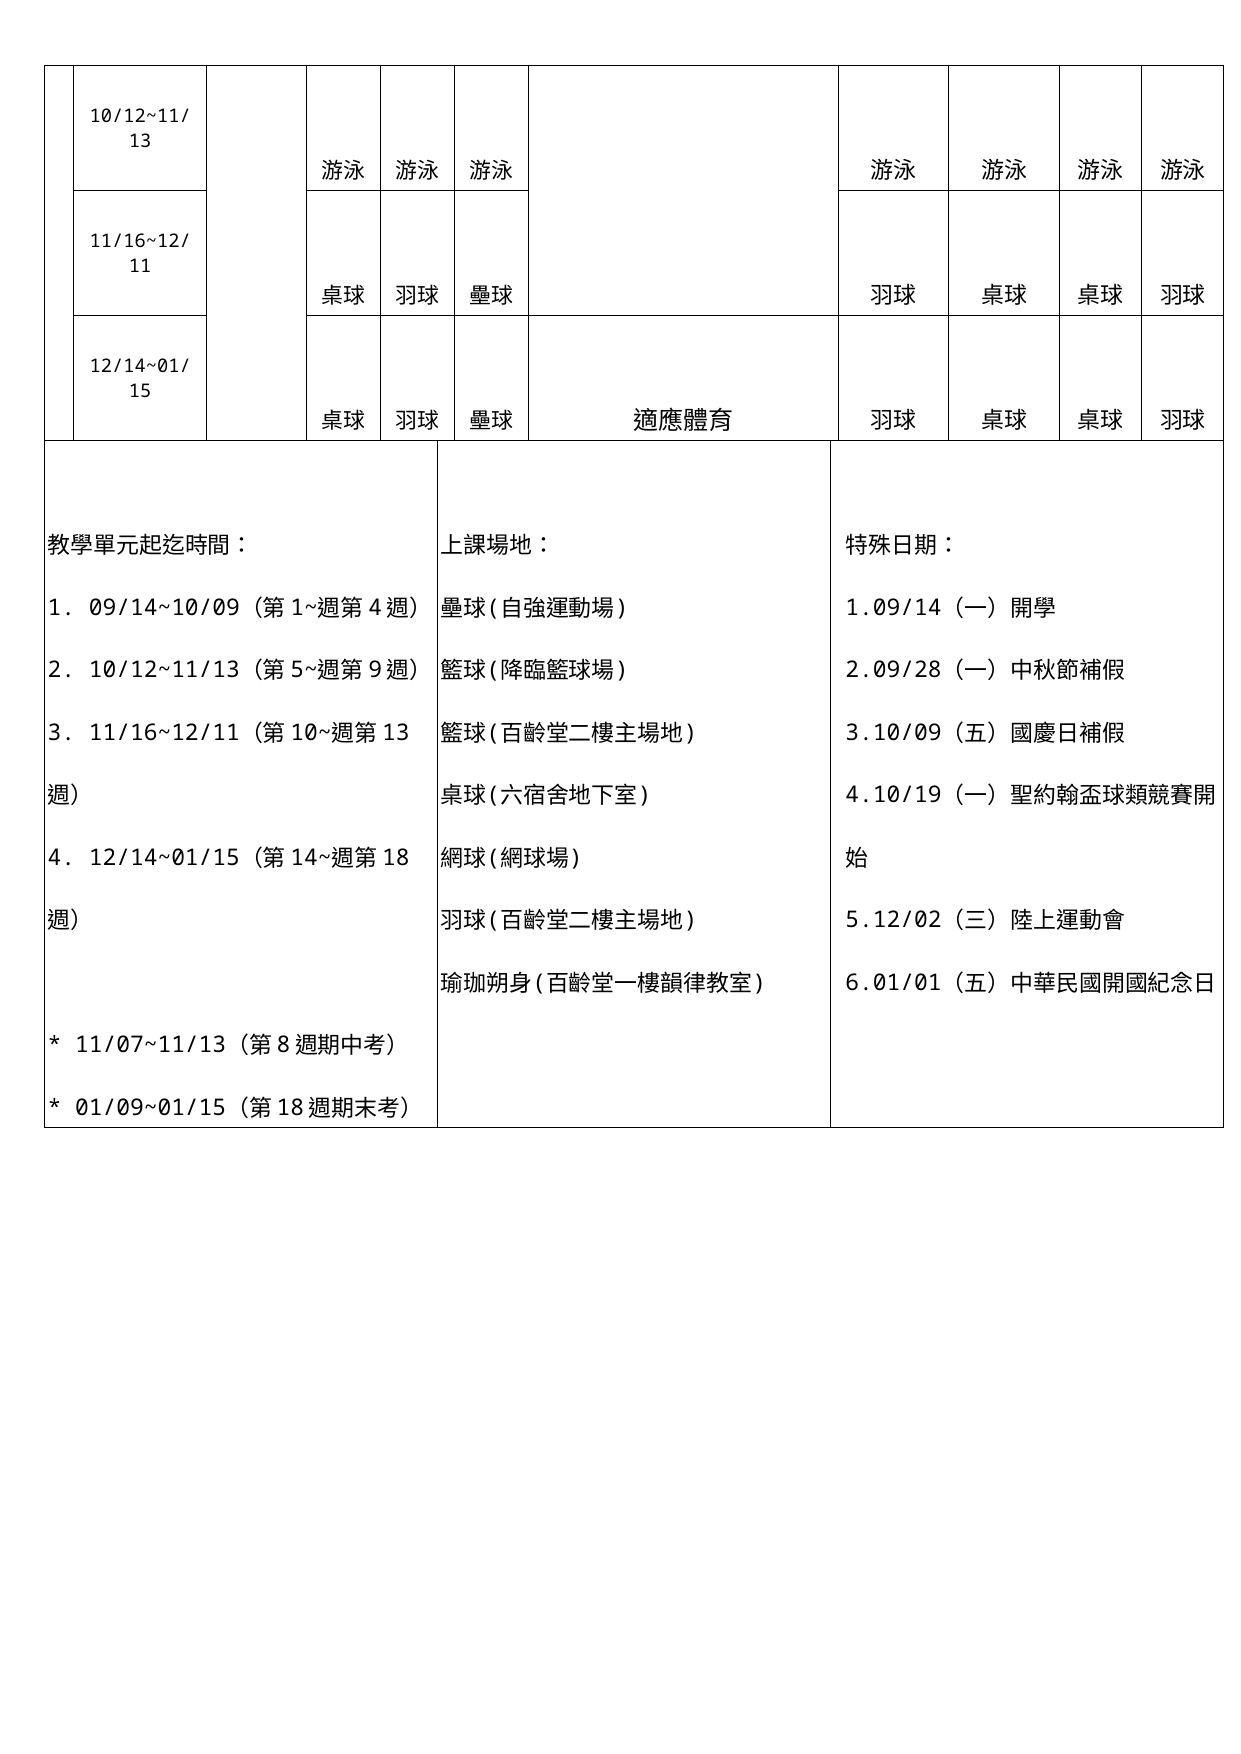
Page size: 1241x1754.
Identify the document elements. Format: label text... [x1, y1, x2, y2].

table_cell 特殊日期： 1.09/14（一）開學 2.09/28（一）中秋節補假 3.10/09（五）國慶日補假 4.10/19（一）聖約翰盃球類競賽開始 5.12/02（三）陸上運動會 6.01/01（五）中華民國開國紀念日 [831, 441, 1223, 1127]
table_cell 羽球 [1142, 191, 1223, 314]
table_cell 桌球 [307, 191, 380, 314]
table_cell 游泳 [307, 66, 380, 189]
table_cell 羽球 [381, 316, 454, 439]
table_cell 壘球 [455, 316, 528, 439]
table_cell 12/14~01/15 [74, 316, 206, 439]
table_cell 游泳 [839, 66, 948, 189]
table_cell 適應體育 [529, 316, 838, 439]
table_cell 游泳 [1060, 66, 1141, 189]
table_cell [207, 66, 306, 439]
table_cell 羽球 [1142, 316, 1223, 439]
table_cell 游泳 [455, 66, 528, 189]
table_cell 10/12~11/13 [74, 66, 206, 189]
table_cell 第八、九節 [45, 66, 73, 439]
table_cell 桌球 [307, 316, 380, 439]
table_cell 上課場地： 壘球(自強運動場) 籃球(降臨籃球場) 籃球(百齡堂二樓主場地) 桌球(六宿舍地下室) 網球(網球場) 羽球(百齡堂二樓主場地) 瑜珈朔身(百齡堂一樓韻律教室) [438, 441, 830, 1127]
table_cell 桌球 [949, 191, 1059, 314]
table_cell 羽球 [839, 316, 948, 439]
table_cell 11/16~12/11 [74, 191, 206, 314]
table_cell 羽球 [381, 191, 454, 314]
table_cell 游泳 [1142, 66, 1223, 189]
table_cell 教學單元起迄時間： 1. 09/14~10/09（第1~週第4週） 2. 10/12~11/13（第5~週第9週） 3. 11/16~12/11（第10~週第13週） 4. 12/14~01/15（第14~週第18週） * 11/07~11/13（第8週期中考） * 01/09~01/15（第18週期末考） [45, 441, 437, 1127]
table_cell 羽球 [839, 191, 948, 314]
table_cell 桌球 [1060, 191, 1141, 314]
table_cell 游泳 [949, 66, 1059, 189]
table_cell 桌球 [1060, 316, 1141, 439]
table_cell 桌球 [949, 316, 1059, 439]
table_cell 游泳 [381, 66, 454, 189]
table_cell 壘球 [455, 191, 528, 314]
table_cell [529, 66, 838, 314]
